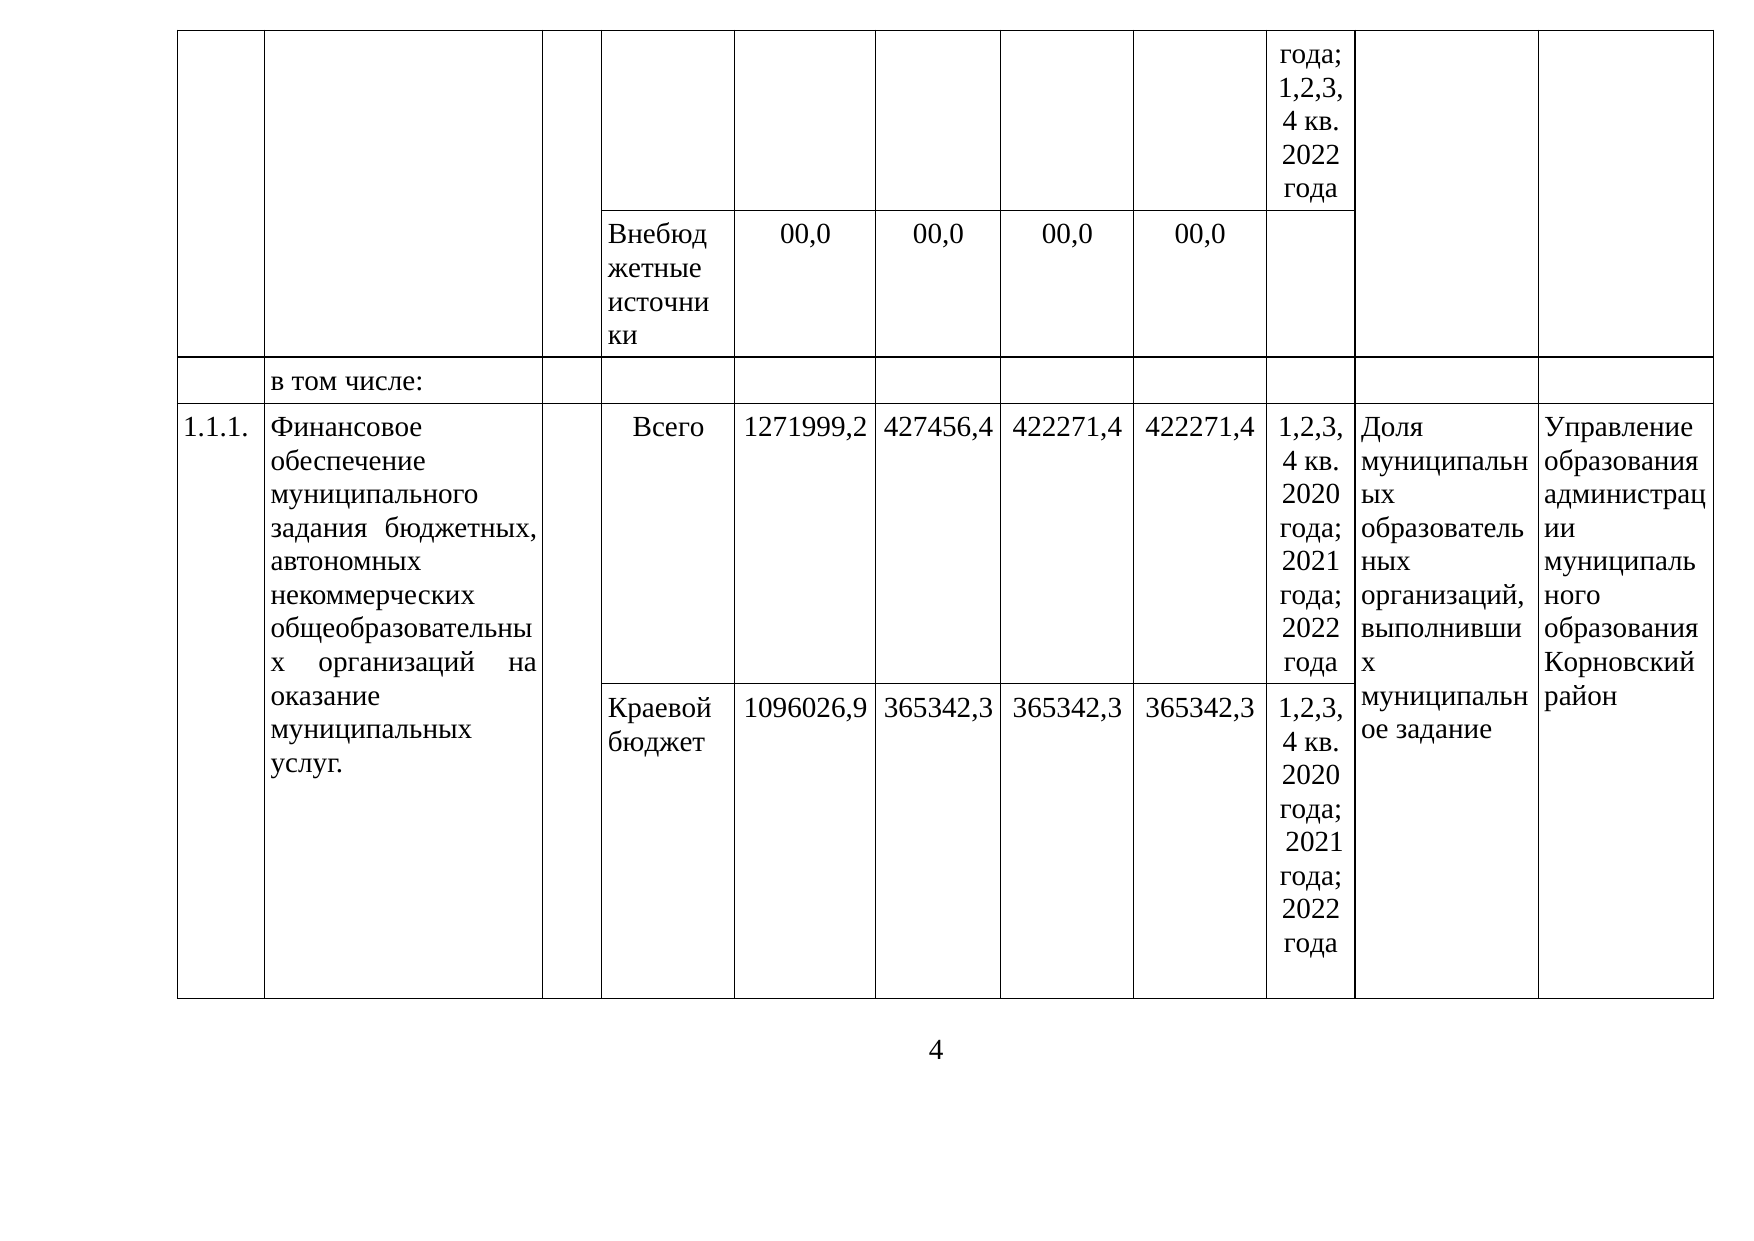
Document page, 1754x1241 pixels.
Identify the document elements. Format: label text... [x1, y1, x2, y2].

table_cell Всего [602, 404, 734, 683]
table_cell [1267, 358, 1354, 402]
table_cell 1096026,9 [735, 684, 875, 998]
table_cell 00,0 [735, 211, 875, 356]
table_cell 1.1.1. [178, 404, 264, 998]
table_header [1001, 31, 1133, 210]
table_cell 00,0 [1134, 211, 1266, 356]
table_cell 365342,3 [876, 684, 1000, 998]
table_cell [178, 358, 264, 402]
table_cell 365342,3 [1134, 684, 1266, 998]
table_cell в том числе: [265, 358, 542, 402]
table_cell 00,0 [1001, 211, 1133, 356]
table_cell Финансовое обеспечение муниципального задания бюджетных, автономных некоммерческих общеобразовательных организаций на оказание муниципальных услуг. [265, 404, 542, 998]
table_cell [1134, 358, 1266, 402]
table_header [543, 31, 601, 356]
table_cell [1001, 358, 1133, 402]
table_cell Краевой бюджет [602, 684, 734, 998]
table_cell Внебюд жетные источни ки [602, 211, 734, 356]
table_cell [1356, 358, 1538, 402]
table_cell [735, 358, 875, 402]
table_header [1539, 31, 1713, 356]
table_cell Доля муниципальных образовательных организаций, выполнивших муниципальное задание [1356, 404, 1538, 998]
table_header [265, 31, 542, 356]
table_header года; 1,2,3,4 кв. 2022 года [1267, 31, 1354, 210]
table_cell Управление образования администрации муниципального образования Корновский район [1539, 404, 1713, 998]
table_cell 1271999,2 [735, 404, 875, 683]
table_cell 427456,4 [876, 404, 1000, 683]
table_header [735, 31, 875, 210]
table_cell 1,2,3,4 кв. 2020 года; 2021 года; 2022 года [1267, 404, 1354, 683]
table_cell 00,0 [876, 211, 1000, 356]
table_cell [602, 358, 734, 402]
text 4 [177, 1032, 1695, 1066]
table_header [178, 31, 264, 356]
table_cell 422271,4 [1134, 404, 1266, 683]
table_cell 365342,3 [1001, 684, 1133, 998]
table_cell 422271,4 [1001, 404, 1133, 683]
table_cell [543, 404, 601, 998]
table_header [876, 31, 1000, 210]
table_header [1134, 31, 1266, 210]
table_header [602, 31, 734, 210]
table_header [1356, 31, 1538, 356]
table_cell [1539, 358, 1713, 402]
table_cell [1267, 211, 1354, 356]
table_cell 1,2,3,4 кв. 2020 года; 2021 года; 2022 года [1267, 684, 1354, 998]
table_cell [876, 358, 1000, 402]
table_cell [543, 358, 601, 402]
